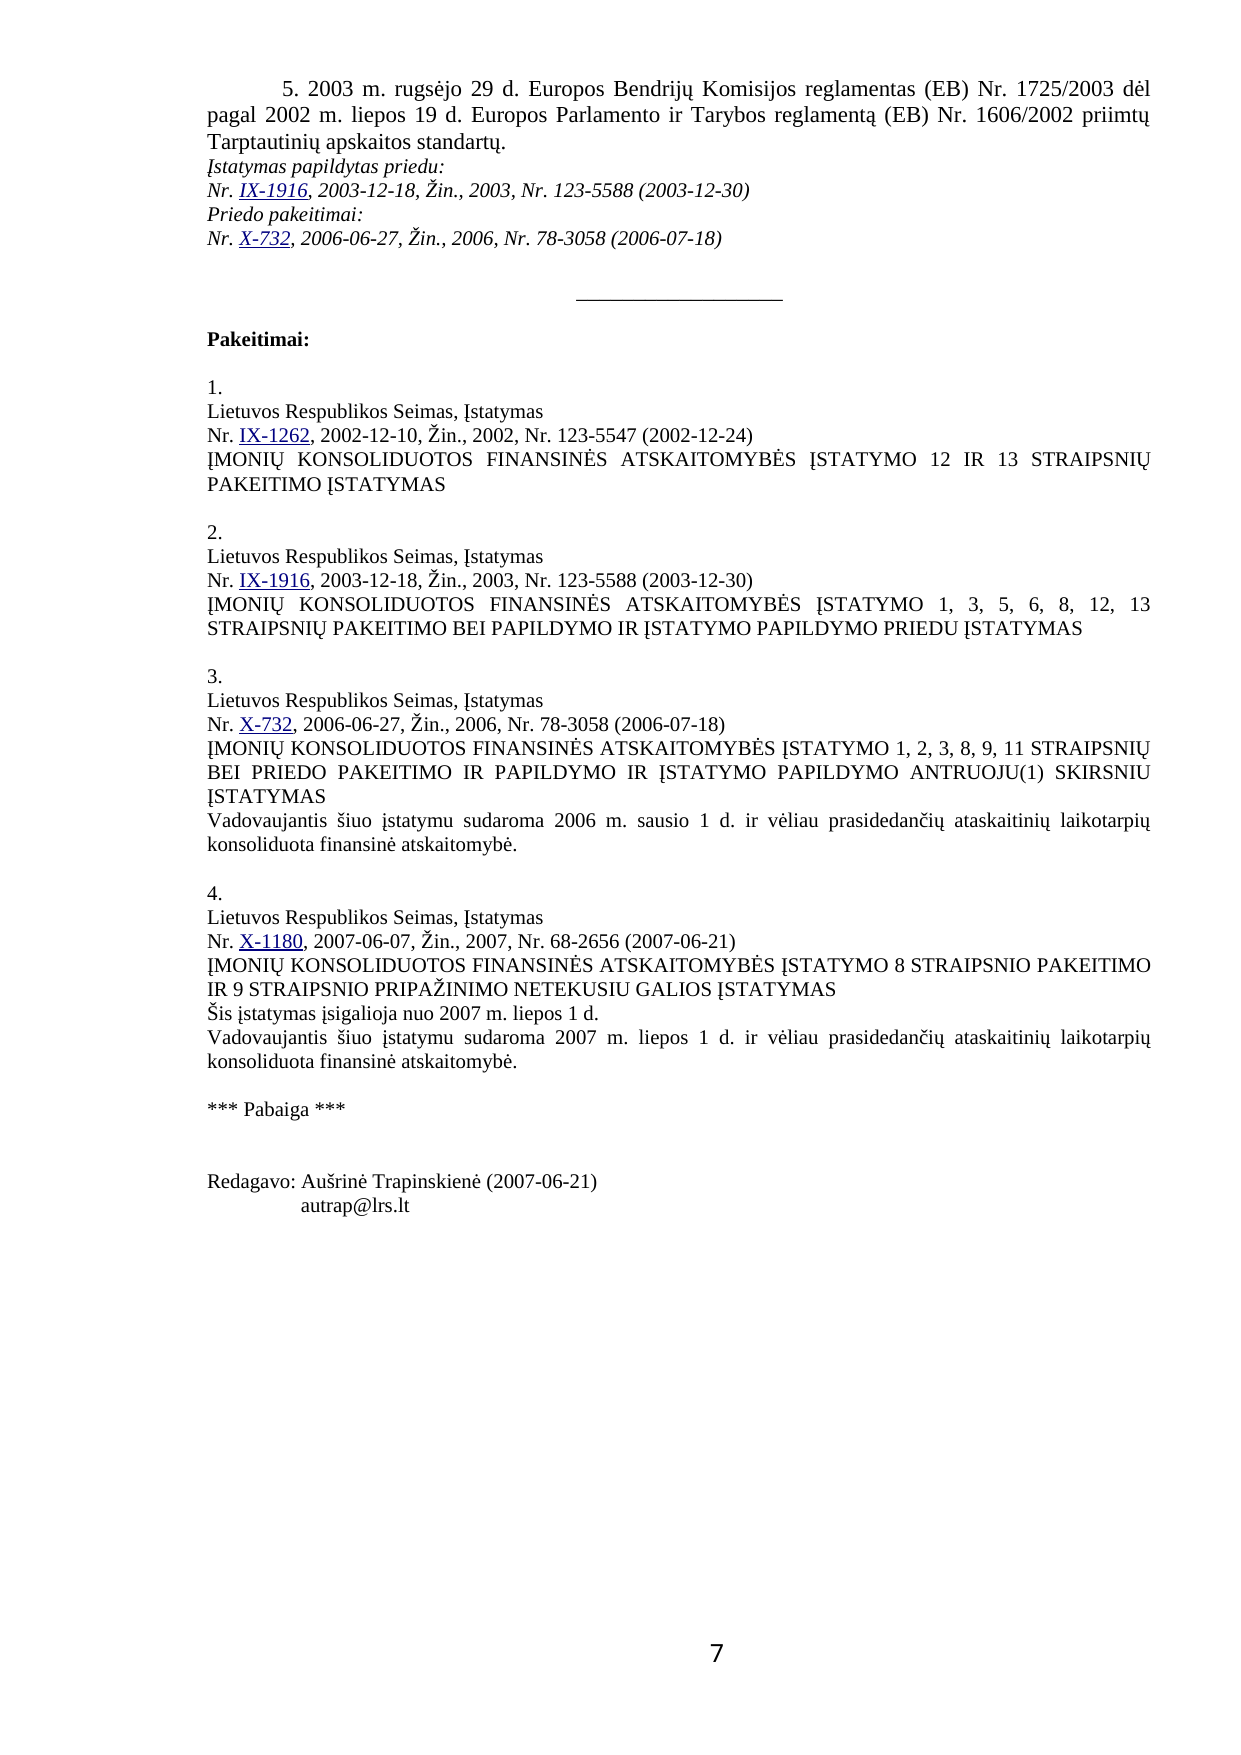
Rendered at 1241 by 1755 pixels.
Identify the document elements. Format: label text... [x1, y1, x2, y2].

text Nr. X-1180, 2007-06-07, Žin., 2007, Nr. 68-2656 (2007-06-21) [207, 929, 1152, 953]
text 4. [207, 881, 1152, 904]
text Lietuvos Respublikos Seimas, Įstatymas [207, 688, 1152, 712]
text 5. 2003 m. rugsėjo 29 d. Europos Bendrijų Komisijos reglamentas (EB) Nr. 1725/2003 dėl pagal 2002 m. liepos 19 d. Europos Parlamento ir Tarybos reglamentą (EB) Nr. 1606/2002 priimtų Tarptautinių apskaitos standartų. [207, 75, 1152, 154]
text Vadovaujantis šiuo įstatymu sudaroma 2006 m. sausio 1 d. ir vėliau prasidedančių ataskaitinių laikotarpių konsoliduota finansinė atskaitomybė. [207, 808, 1152, 856]
text Vadovaujantis šiuo įstatymu sudaroma 2007 m. liepos 1 d. ir vėliau prasidedančių ataskaitinių laikotarpių konsoliduota finansinė atskaitomybė. [207, 1025, 1152, 1073]
text Nr. IX-1262, 2002-12-10, Žin., 2002, Nr. 123-5547 (2002-12-24) [207, 423, 1152, 447]
text 3. [207, 664, 1152, 688]
text Nr. X-732, 2006-06-27, Žin., 2006, Nr. 78-3058 (2006-07-18) [207, 712, 1152, 736]
text Šis įstatymas įsigalioja nuo 2007 m. liepos 1 d. [207, 1001, 1152, 1025]
text autrap@lrs.lt [207, 1193, 1152, 1217]
text Lietuvos Respublikos Seimas, Įstatymas [207, 544, 1152, 568]
text Pakeitimai: [207, 327, 1152, 351]
text ĮMONIŲ KONSOLIDUOTOS FINANSINĖS ATSKAITOMYBĖS ĮSTATYMO 1, 3, 5, 6, 8, 12, 13 STRAIPSNIŲ PAKEITIMO BEI PAPILDYMO IR ĮSTATYMO PAPILDYMO PRIEDU ĮSTATYMAS [207, 592, 1152, 640]
text *** Pabaiga *** [207, 1097, 1152, 1121]
text Nr. IX-1916, 2003-12-18, Žin., 2003, Nr. 123-5588 (2003-12-30) [207, 178, 1152, 202]
text Priedo pakeitimai: [207, 202, 1152, 226]
text Lietuvos Respublikos Seimas, Įstatymas [207, 904, 1152, 929]
text 1. [207, 375, 1152, 399]
text __________________ [207, 277, 1152, 303]
text Redagavo: Aušrinė Trapinskienė (2007-06-21) [207, 1169, 1152, 1193]
text ĮMONIŲ KONSOLIDUOTOS FINANSINĖS ATSKAITOMYBĖS ĮSTATYMO 1, 2, 3, 8, 9, 11 STRAIPSNIŲ BEI PRIEDO PAKEITIMO IR PAPILDYMO IR ĮSTATYMO PAPILDYMO ANTRUOJU(1) SKIRSNIU ĮSTATYMAS [207, 736, 1152, 808]
text ĮMONIŲ KONSOLIDUOTOS FINANSINĖS ATSKAITOMYBĖS ĮSTATYMO 8 STRAIPSNIO PAKEITIMO IR 9 STRAIPSNIO PRIPAŽINIMO NETEKUSIU GALIOS ĮSTATYMAS [207, 953, 1152, 1001]
text Nr. X-732, 2006-06-27, Žin., 2006, Nr. 78-3058 (2006-07-18) [207, 226, 1152, 250]
text ĮMONIŲ KONSOLIDUOTOS FINANSINĖS ATSKAITOMYBĖS ĮSTATYMO 12 IR 13 STRAIPSNIŲ PAKEITIMO ĮSTATYMAS [207, 447, 1152, 496]
text 2. [207, 519, 1152, 544]
text Lietuvos Respublikos Seimas, Įstatymas [207, 399, 1152, 423]
text Įstatymas papildytas priedu: [207, 154, 1152, 178]
text Nr. IX-1916, 2003-12-18, Žin., 2003, Nr. 123-5588 (2003-12-30) [207, 568, 1152, 592]
